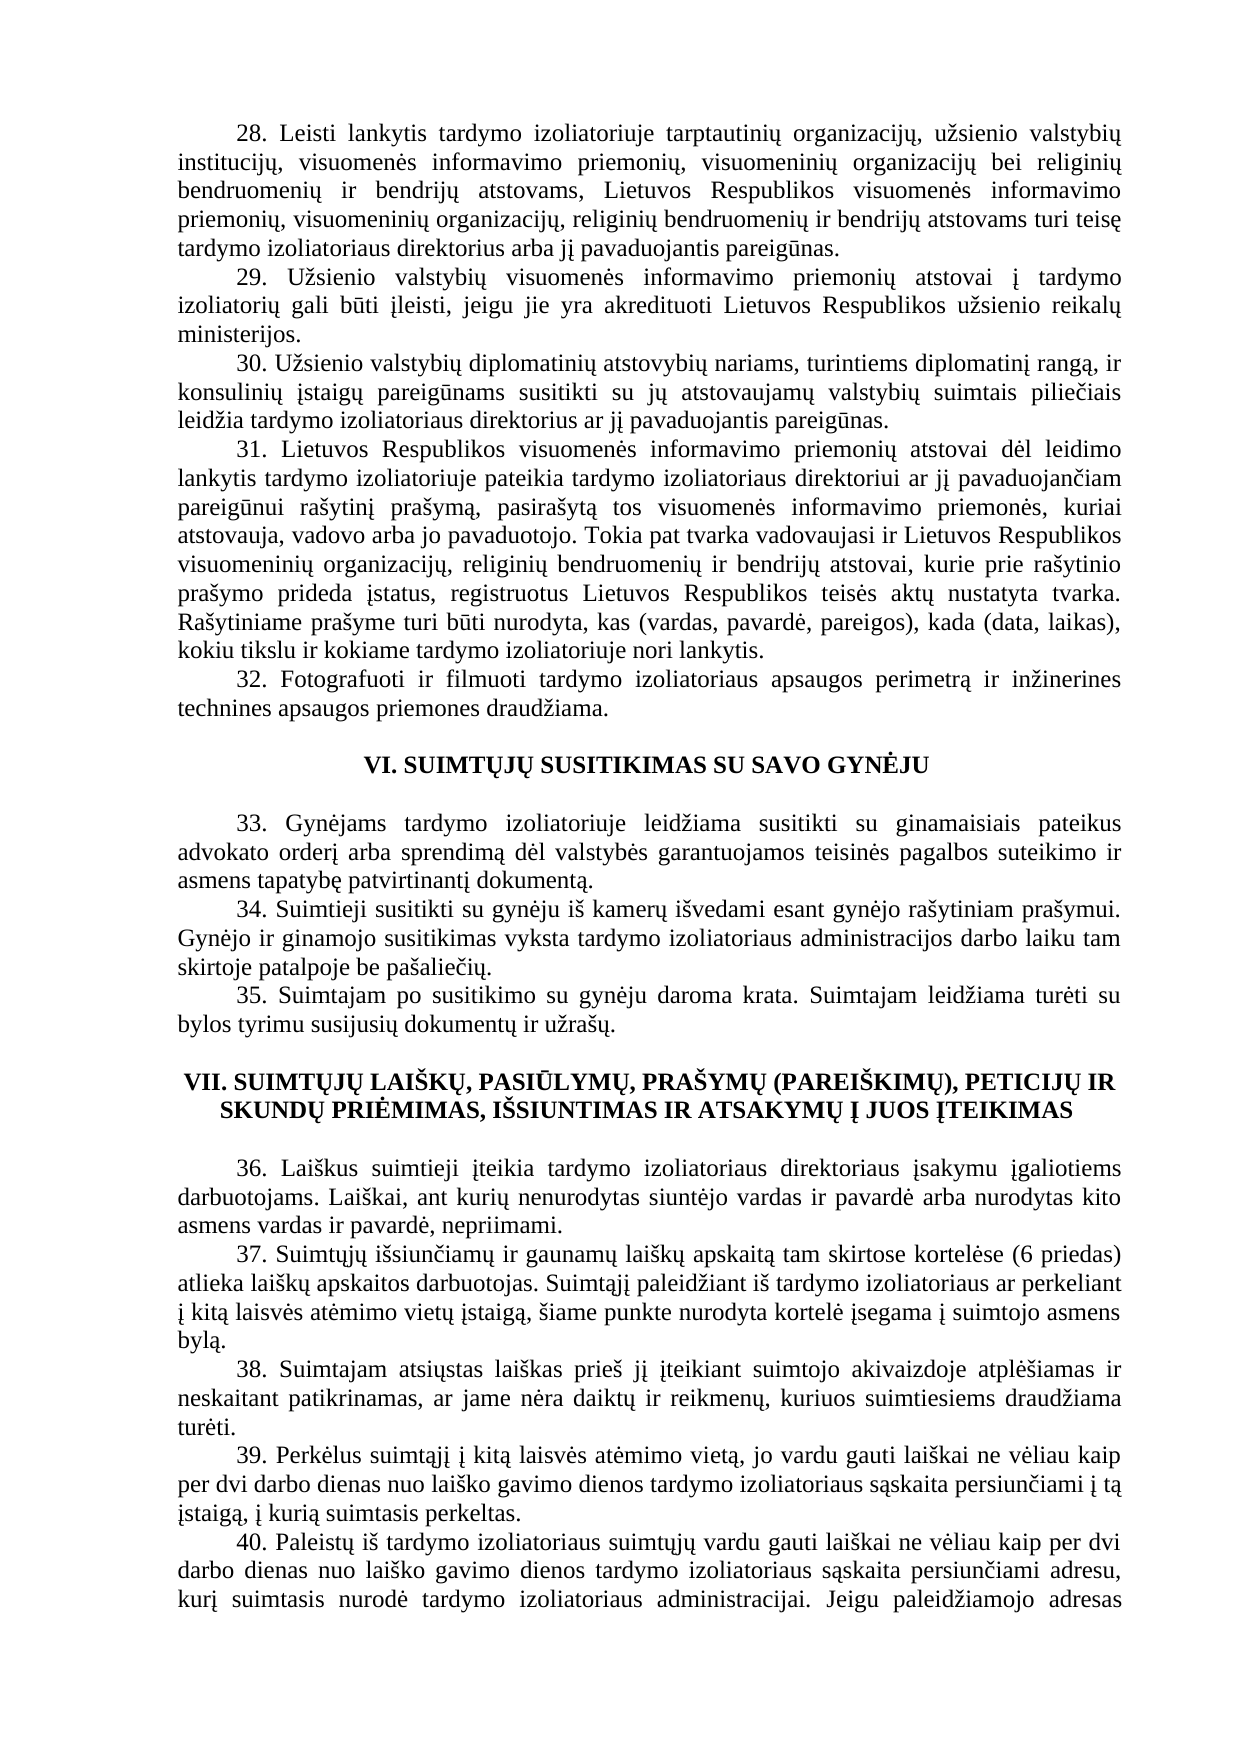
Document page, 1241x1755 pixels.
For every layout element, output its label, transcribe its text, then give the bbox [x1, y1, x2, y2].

text 33. Gynėjams tardymo izoliatoriuje leidžiama susitikti su ginamaisiais pateikus advokato orderį arba sprendimą dėl valstybės garantuojamos teisinės pagalbos suteikimo ir asmens tapatybę patvirtinantį dokumentą. [177, 808, 1122, 894]
text VII. SUIMTŲJŲ LAIŠKŲ, PASIŪLYMŲ, PRAŠYMŲ (PAREIŠKIMŲ), PETICIJŲ IR SKUNDŲ PRIĖMIMAS, IŠSIUNTIMAS IR ATSAKYMŲ Į JUOS ĮTEIKIMAS [177, 1067, 1122, 1124]
text 34. Suimtieji susitikti su gynėju iš kamerų išvedami esant gynėjo rašytiniam prašymui. Gynėjo ir ginamojo susitikimas vyksta tardymo izoliatoriaus administracijos darbo laiku tam skirtoje patalpoje be pašaliečių. [177, 894, 1122, 981]
text 40. Paleistų iš tardymo izoliatoriaus suimtųjų vardu gauti laiškai ne vėliau kaip per dvi darbo dienas nuo laiško gavimo dienos tardymo izoliatoriaus sąskaita persiunčiami adresu, kurį suimtasis nurodė tardymo izoliatoriaus administracijai. Jeigu paleidžiamojo adresas [177, 1527, 1122, 1613]
text 30. Užsienio valstybių diplomatinių atstovybių nariams, turintiems diplomatinį rangą, ir konsulinių įstaigų pareigūnams susitikti su jų atstovaujamų valstybių suimtais piliečiais leidžia tardymo izoliatoriaus direktorius ar jį pavaduojantis pareigūnas. [177, 348, 1122, 434]
text 32. Fotografuoti ir filmuoti tardymo izoliatoriaus apsaugos perimetrą ir inžinerines technines apsaugos priemones draudžiama. [177, 664, 1122, 722]
text 39. Perkėlus suimtąjį į kitą laisvės atėmimo vietą, jo vardu gauti laiškai ne vėliau kaip per dvi darbo dienas nuo laiško gavimo dienos tardymo izoliatoriaus sąskaita persiunčiami į tą įstaigą, į kurią suimtasis perkeltas. [177, 1441, 1122, 1527]
text 31. Lietuvos Respublikos visuomenės informavimo priemonių atstovai dėl leidimo lankytis tardymo izoliatoriuje pateikia tardymo izoliatoriaus direktoriui ar jį pavaduojančiam pareigūnui rašytinį prašymą, pasirašytą tos visuomenės informavimo priemonės, kuriai atstovauja, vadovo arba jo pavaduotojo. Tokia pat tvarka vadovaujasi ir Lietuvos Respublikos visuomeninių organizacijų, religinių bendruomenių ir bendrijų atstovai, kurie prie rašytinio prašymo prideda įstatus, registruotus Lietuvos Respublikos teisės aktų nustatyta tvarka. Rašytiniame prašyme turi būti nurodyta, kas (vardas, pavardė, pareigos), kada (data, laikas), kokiu tikslu ir kokiame tardymo izoliatoriuje nori lankytis. [177, 434, 1122, 664]
text 35. Suimtajam po susitikimo su gynėju daroma krata. Suimtajam leidžiama turėti su bylos tyrimu susijusių dokumentų ir užrašų. [177, 981, 1122, 1038]
text 37. Suimtųjų išsiunčiamų ir gaunamų laiškų apskaitą tam skirtose kortelėse (6 priedas) atlieka laiškų apskaitos darbuotojas. Suimtąjį paleidžiant iš tardymo izoliatoriaus ar perkeliant į kitą laisvės atėmimo vietų įstaigą, šiame punkte nurodyta kortelė įsegama į suimtojo asmens bylą. [177, 1239, 1122, 1354]
text VI. SUIMTŲJŲ SUSITIKIMAS SU SAVO GYNĖJU [177, 751, 1122, 779]
text 36. Laiškus suimtieji įteikia tardymo izoliatoriaus direktoriaus įsakymu įgaliotiems darbuotojams. Laiškai, ant kurių nenurodytas siuntėjo vardas ir pavardė arba nurodytas kito asmens vardas ir pavardė, nepriimami. [177, 1153, 1122, 1239]
text 28. Leisti lankytis tardymo izoliatoriuje tarptautinių organizacijų, užsienio valstybių institucijų, visuomenės informavimo priemonių, visuomeninių organizacijų bei religinių bendruomenių ir bendrijų atstovams, Lietuvos Respublikos visuomenės informavimo priemonių, visuomeninių organizacijų, religinių bendruomenių ir bendrijų atstovams turi teisę tardymo izoliatoriaus direktorius arba jį pavaduojantis pareigūnas. [177, 118, 1122, 262]
text 29. Užsienio valstybių visuomenės informavimo priemonių atstovai į tardymo izoliatorių gali būti įleisti, jeigu jie yra akredituoti Lietuvos Respublikos užsienio reikalų ministerijos. [177, 262, 1122, 348]
text 38. Suimtajam atsiųstas laiškas prieš jį įteikiant suimtojo akivaizdoje atplėšiamas ir neskaitant patikrinamas, ar jame nėra daiktų ir reikmenų, kuriuos suimtiesiems draudžiama turėti. [177, 1354, 1122, 1441]
